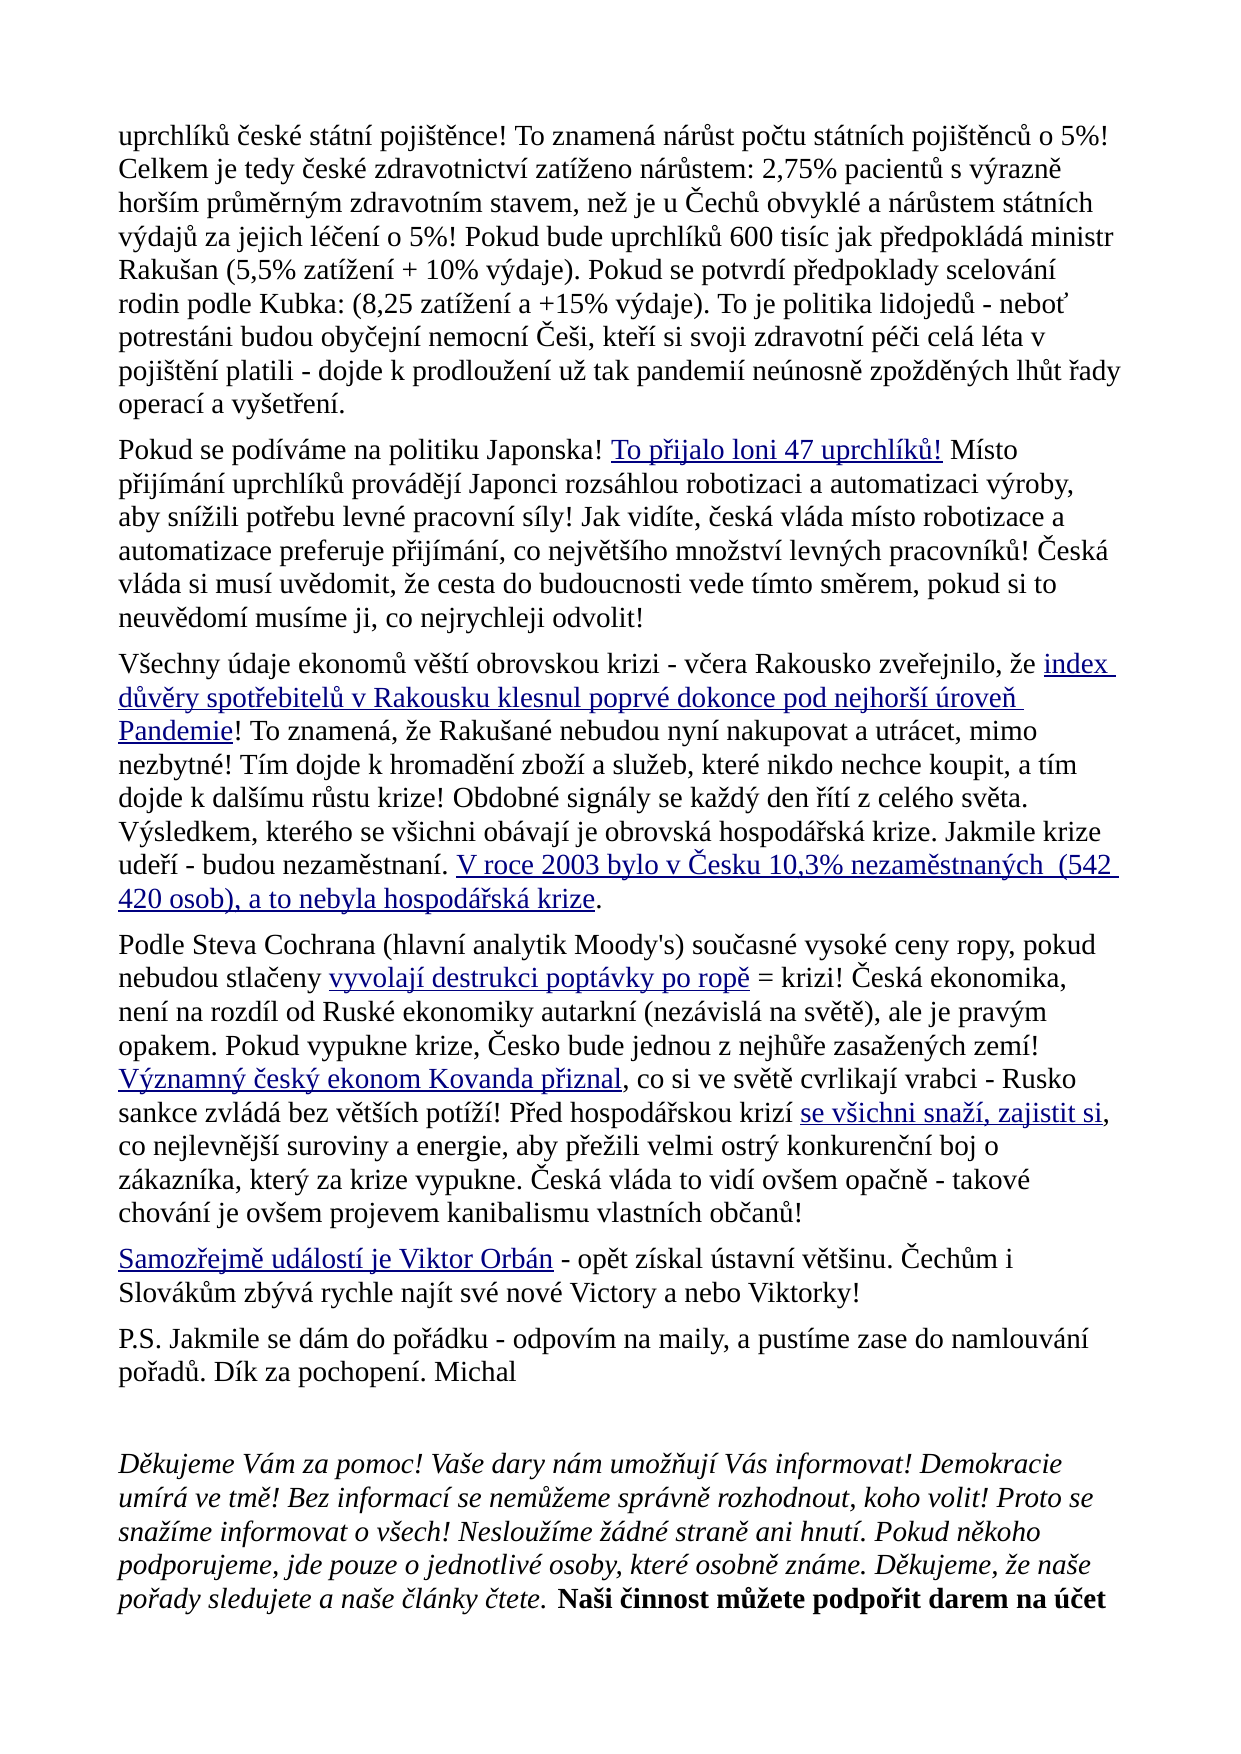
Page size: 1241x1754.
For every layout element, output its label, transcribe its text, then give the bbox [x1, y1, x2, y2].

text Všechny údaje ekonomů věští obrovskou krizi - včera Rakousko zveřejnilo, že index důvěry spotřebitelů v Rakousku klesnul poprvé dokonce pod nejhorší úroveň Pandemie! To znamená, že Rakušané nebudou nyní nakupovat a utrácet, mimo nezbytné! Tím dojde k hromadění zboží a služeb, které nikdo nechce koupit, a tím dojde k dalšímu růstu krize! Obdobné signály se každý den řítí z celého světa. Výsledkem, kterého se všichni obávají je obrovská hospodářská krize. Jakmile krize udeří - budou nezaměstnaní. V roce 2003 bylo v Česku 10,3% nezaměstnaných (542 420 osob), a to nebyla hospodářská krize. [118, 646, 1122, 914]
text uprchlíků české státní pojištěnce! To znamená nárůst počtu státních pojištěnců o 5%! Celkem je tedy české zdravotnictví zatíženo nárůstem: 2,75% pacientů s výrazně horším průměrným zdravotním stavem, než je u Čechů obvyklé a nárůstem státních výdajů za jejich léčení o 5%! Pokud bude uprchlíků 600 tisíc jak předpokládá ministr Rakušan (5,5% zatížení + 10% výdaje). Pokud se potvrdí předpoklady scelování rodin podle Kubka: (8,25 zatížení a +15% výdaje). To je politika lidojedů - neboť potrestáni budou obyčejní nemocní Češi, kteří si svoji zdravotní péči celá léta v pojištění platili - dojde k prodloužení už tak pandemií neúnosně zpožděných lhůt řady operací a vyšetření. [118, 118, 1122, 420]
text P.S. Jakmile se dám do pořádku - odpovím na maily, a pustíme zase do namlouvání pořadů. Dík za pochopení. Michal [118, 1321, 1122, 1388]
text Samozřejmě událostí je Viktor Orbán - opět získal ústavní většinu. Čechům i Slovákům zbývá rychle najít své nové Victory a nebo Viktorky! [118, 1241, 1122, 1308]
text Podle Steva Cochrana (hlavní analytik Moody's) současné vysoké ceny ropy, pokud nebudou stlačeny vyvolají destrukci poptávky po ropě = krizi! Česká ekonomika, není na rozdíl od Ruské ekonomiky autarkní (nezávislá na světě), ale je pravým opakem. Pokud vypukne krize, Česko bude jednou z nejhůře zasažených zemí! Významný český ekonom Kovanda přiznal, co si ve světě cvrlikají vrabci - Rusko sankce zvládá bez větších potíží! Před hospodářskou krizí se všichni snaží, zajistit si, co nejlevnější suroviny a energie, aby přežili velmi ostrý konkurenční boj o zákazníka, který za krize vypukne. Česká vláda to vidí ovšem opačně - takové chování je ovšem projevem kanibalismu vlastních občanů! [118, 927, 1122, 1229]
text Děkujeme Vám za pomoc! Vaše dary nám umožňují Vás informovat! Demokracie umírá ve tmě! Bez informací se nemůžeme správně rozhodnout, koho volit! Proto se snažíme informovat o všech! Nesloužíme žádné straně ani hnutí. Pokud někoho podporujeme, jde pouze o jednotlivé osoby, které osobně známe. Děkujeme, že naše pořady sledujete a naše články čtete. Naši činnost můžete podpořit darem na účet [118, 1447, 1122, 1614]
text Pokud se podíváme na politiku Japonska! To přijalo loni 47 uprchlíků! Místo přijímání uprchlíků provádějí Japonci rozsáhlou robotizaci a automatizaci výroby, aby snížili potřebu levné pracovní síly! Jak vidíte, česká vláda místo robotizace a automatizace preferuje přijímání, co největšího množství levných pracovníků! Česká vláda si musí uvědomit, že cesta do budoucnosti vede tímto směrem, pokud si to neuvědomí musíme ji, co nejrychleji odvolit! [118, 432, 1122, 634]
